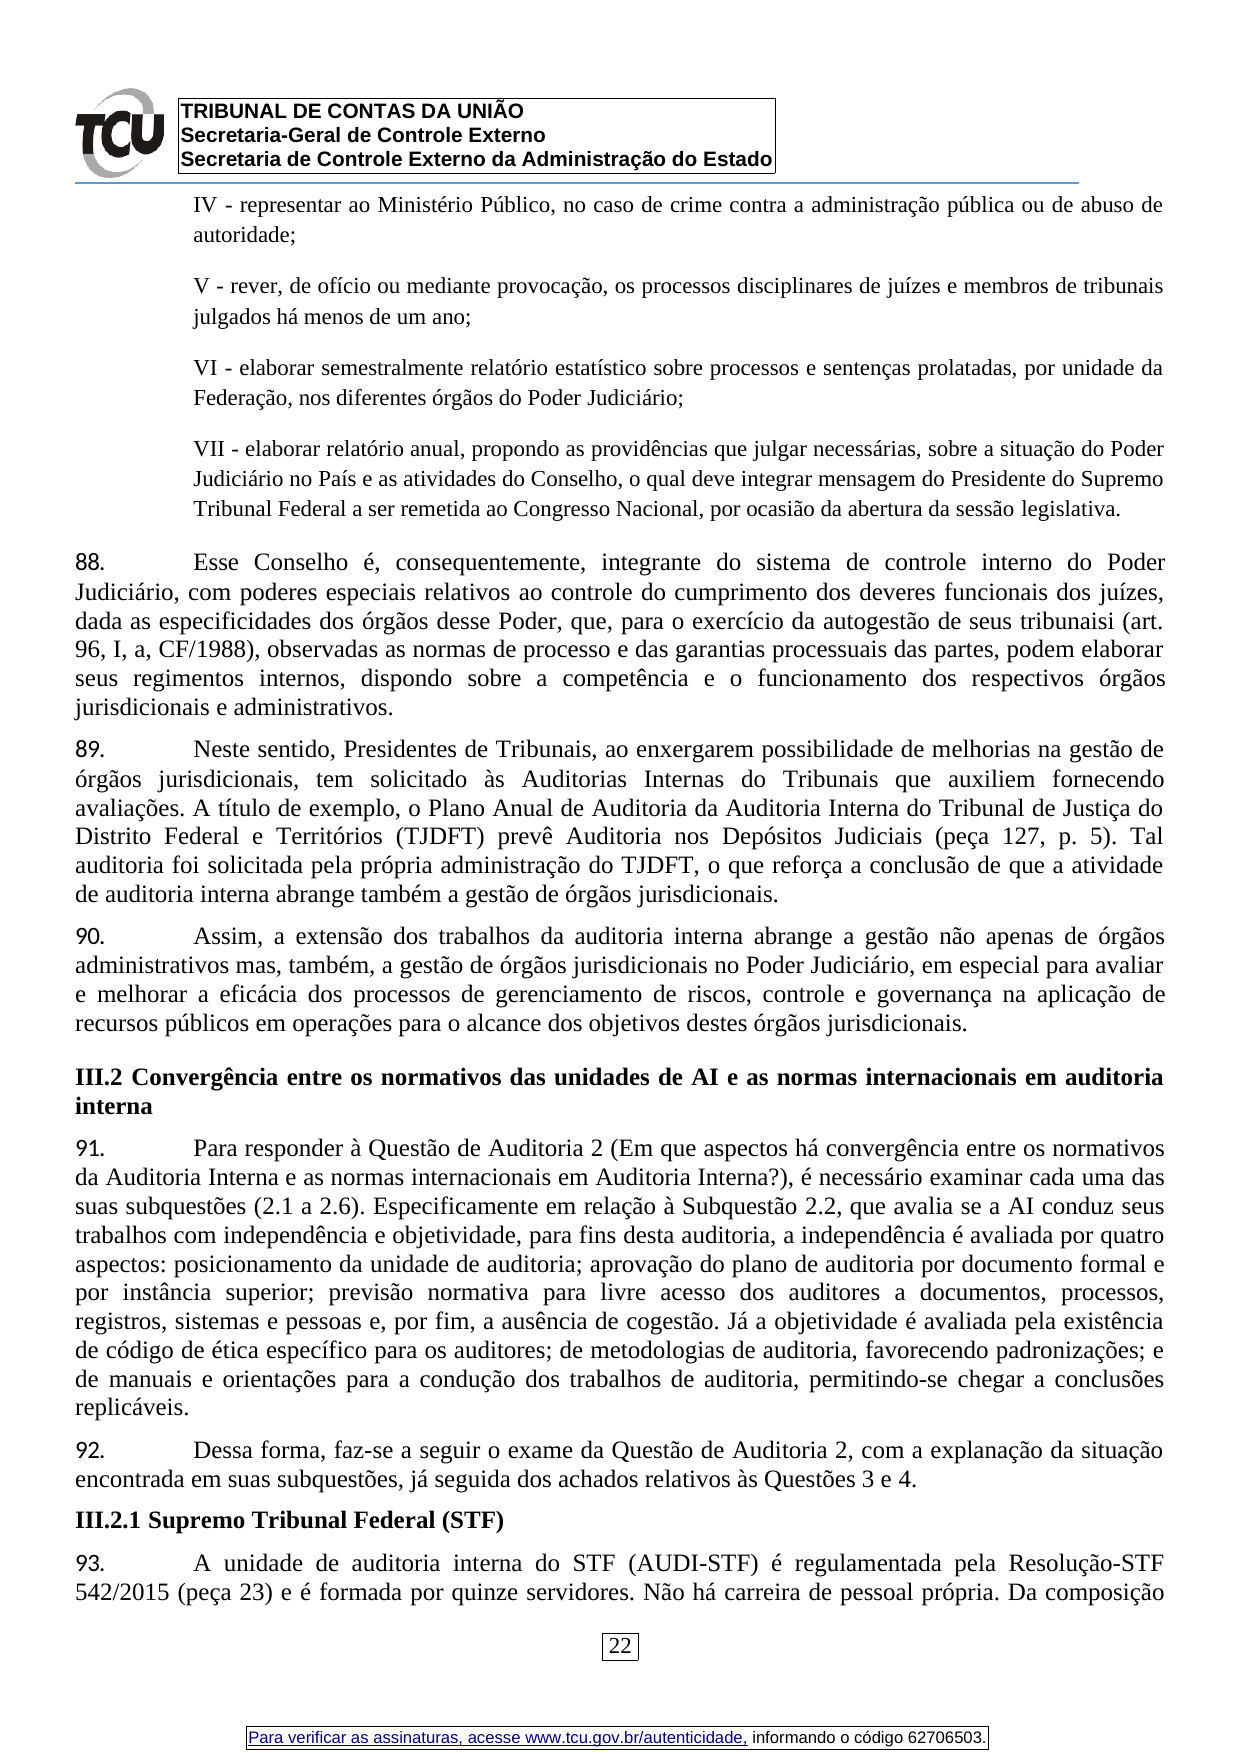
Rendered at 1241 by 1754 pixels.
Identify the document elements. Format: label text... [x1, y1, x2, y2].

list - elaborar semestralmente relatório estatístico sobre processos e sentenças prolatadas, por unidade da Federação, nos diferentes órgãos do Poder Judiciário; [193, 354, 1165, 410]
list Para responder à Questão de Auditoria 2 (Em que aspectos há convergência entre os normativos da Auditoria Interna e as normas internacionais em Auditoria Interna?), é necessário examinar cada uma das suas subquestões (2.1 a 2.6). Especificamente em relação à Subquestão 2.2, que avalia se a AI conduz seus trabalhos com independência e objetividade, para fins desta auditoria, a independência é avaliada por quatro aspectos: posicionamento da unidade de auditoria; aprovação do plano de auditoria por documento formal e por instância superior; previsão normativa para livre acesso dos auditores a documentos, processos, registros, sistemas e pessoas e, por fim, a ausência de cogestão. Já a objetividade é avaliada pela existência de código de ética específico para os auditores; de metodologias de auditoria, favorecendo padronizações; e de manuais e orientações para a condução dos trabalhos de auditoria, permitindo-se chegar a conclusões replicáveis. [75, 1132, 1166, 1421]
subtitle Convergência entre os normativos das unidades de AI e as normas internacionais em auditoria interna [75, 1062, 1165, 1119]
list - rever, de ofício ou mediante provocação, os processos disciplinares de juízes e membros de tribunais julgados há menos de um ano; [193, 273, 1165, 329]
list - representar ao Ministério Público, no caso de crime contra a administração pública ou de abuso de autoridade; [193, 191, 1165, 248]
picture [75, 88, 164, 178]
subtitle Supremo Tribunal Federal (STF) [75, 1506, 1178, 1534]
list Neste sentido, Presidentes de Tribunais, ao enxergarem possibilidade de melhorias na gestão de órgãos jurisdicionais, tem solicitado às Auditorias Internas do Tribunais que auxiliem fornecendo avaliações. A título de exemplo, o Plano Anual de Auditoria da Auditoria Interna do Tribunal de Justiça do Distrito Federal e Territórios (TJDFT) prevê Auditoria nos Depósitos Judiciais (peça 127, p. 5). Tal auditoria foi solicitada pela própria administração do TJDFT, o que reforça a conclusão de que a atividade de auditoria interna abrange também a gestão de órgãos jurisdicionais. [75, 733, 1166, 908]
list - elaborar relatório anual, propondo as providências que julgar necessárias, sobre a situação do Poder Judiciário no País e as atividades do Conselho, o qual deve integrar mensagem do Presidente do Supremo Tribunal Federal a ser remetida ao Congresso Nacional, por ocasião da abertura da sessão legislativa. [193, 435, 1165, 522]
list Assim, a extensão dos trabalhos da auditoria interna abrange a gestão não apenas de órgãos administrativos mas, também, a gestão de órgãos jurisdicionais no Poder Judiciário, em especial para avaliar e melhorar a eficácia dos processos de gerenciamento de riscos, controle e governança na aplicação de recursos públicos em operações para o alcance dos objetivos destes órgãos jurisdicionais. [75, 920, 1166, 1037]
list Esse Conselho é, consequentemente, integrante do sistema de controle interno do Poder Judiciário, com poderes especiais relativos ao controle do cumprimento dos deveres funcionais dos juízes, dada as especificidades dos órgãos desse Poder, que, para o exercício da autogestão de seus tribunaisi (art. 96, I, a, CF/1988), observadas as normas de processo e das garantias processuais das partes, podem elaborar seus regimentos internos, dispondo sobre a competência e o funcionamento dos respectivos órgãos jurisdicionais e administrativos. [75, 547, 1166, 721]
list Dessa forma, faz-se a seguir o exame da Questão de Auditoria 2, com a explanação da situação encontrada em suas subquestões, já seguida dos achados relativos às Questões 3 e 4. [75, 1434, 1165, 1493]
list A unidade de auditoria interna do STF (AUDI-STF) é regulamentada pela Resolução-STF 542/2015 (peça 23) e é formada por quinze servidores. Não há carreira de pessoal própria. Da composição [75, 1547, 1166, 1606]
